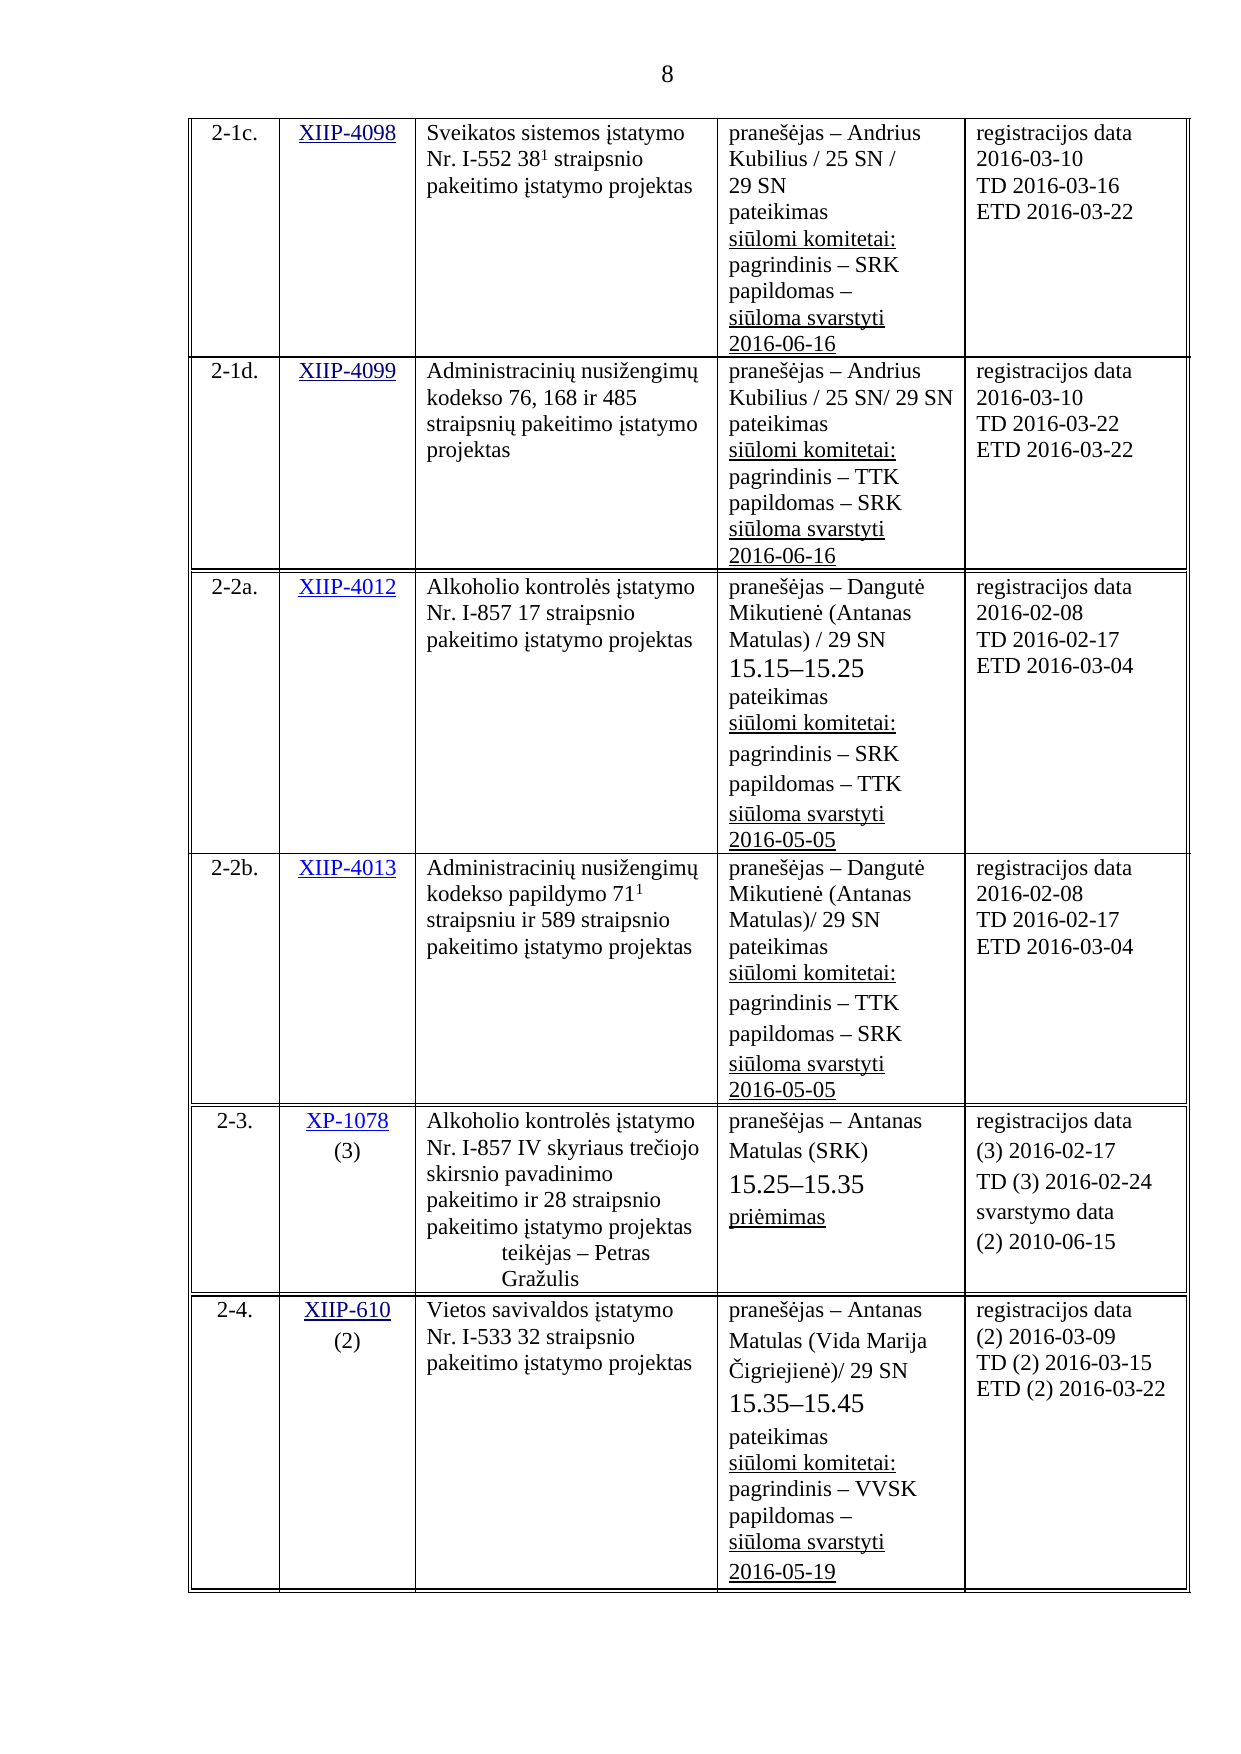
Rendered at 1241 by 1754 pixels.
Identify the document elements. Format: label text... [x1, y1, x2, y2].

table_cell [176, 356, 188, 568]
table_cell [1190, 118, 1240, 356]
table_cell pranešėjas – Andrius Kubilius / 25 SN/ 29 SN pateikimas siūlomi komitetai: pagrindinis – TTK papildomas – SRK siūloma svarstyti 2016-06-16 [718, 358, 964, 568]
table_cell [176, 1292, 188, 1588]
table_cell Vietos savivaldos įstatymo Nr. I-533 32 straipsnio pakeitimo įstatymo projektas [416, 1297, 717, 1588]
table_cell 2-2a. [192, 573, 279, 853]
table_cell pranešėjas – Antanas Matulas (Vida Marija Čigriejienė)/ 29 SN 15.35–15.45 pateikimas siūlomi komitetai: pagrindinis – VVSK papildomas – siūloma svarstyti 2016-05-19 [718, 1297, 964, 1588]
table_cell 2-2b. [192, 854, 279, 1103]
table_cell registracijos data 2016-02-08 TD 2016-02-17 ETD 2016-03-04 [966, 573, 1186, 853]
table_cell [1190, 1103, 1240, 1292]
table_cell pranešėjas – Andrius Kubilius / 25 SN / 29 SN pateikimas siūlomi komitetai: pagrindinis – SRK papildomas – siūloma svarstyti 2016-06-16 [718, 119, 964, 356]
table_cell XIIP-4098 [280, 119, 415, 356]
table_cell Sveikatos sistemos įstatymo Nr. I-552 381 straipsnio pakeitimo įstatymo projektas [416, 119, 717, 356]
table_cell registracijos data 2016-03-10 TD 2016-03-16 ETD 2016-03-22 [966, 119, 1186, 356]
table_cell 2-3. [192, 1107, 279, 1292]
table_cell [1190, 1292, 1240, 1588]
table_cell XP-1078 (3) [280, 1107, 415, 1292]
table_cell registracijos data (2) 2016-03-09 TD (2) 2016-03-15 ETD (2) 2016-03-22 [966, 1297, 1186, 1588]
table_cell 2-4. [192, 1297, 279, 1588]
table_cell XIIP-4099 [280, 358, 415, 568]
table_cell 2-1c. [192, 119, 279, 356]
table_cell [1190, 568, 1240, 853]
table_cell XIIP-4012 [280, 573, 415, 853]
table_cell registracijos data (3) 2016-02-17 TD (3) 2016-02-24 svarstymo data (2) 2010-06-15 [966, 1107, 1186, 1292]
table_cell Administracinių nusižengimų kodekso papildymo 711 straipsniu ir 589 straipsnio pakeitimo įstatymo projektas [416, 854, 717, 1103]
table_cell [176, 853, 188, 1103]
table_cell Alkoholio kontrolės įstatymo Nr. I-857 IV skyriaus trečiojo skirsnio pavadinimo pakeitimo ir 28 straipsnio pakeitimo įstatymo projektas teikėjas – Petras Gražulis [416, 1107, 717, 1292]
table_cell pranešėjas – Dangutė Mikutienė (Antanas Matulas) / 29 SN 15.15–15.25 pateikimas siūlomi komitetai: pagrindinis – SRK papildomas – TTK siūloma svarstyti 2016-05-05 [718, 573, 964, 853]
table_cell XIIP-610 (2) [280, 1297, 415, 1588]
table_cell XIIP-4013 [280, 854, 415, 1103]
table_cell pranešėjas – Dangutė Mikutienė (Antanas Matulas)/ 29 SN pateikimas siūlomi komitetai: pagrindinis – TTK papildomas – SRK siūloma svarstyti 2016-05-05 [718, 854, 964, 1103]
table_cell 2-1d. [192, 358, 279, 568]
table_cell registracijos data 2016-02-08 TD 2016-02-17 ETD 2016-03-04 [966, 854, 1186, 1103]
table_cell pranešėjas – Antanas Matulas (SRK) 15.25–15.35 priėmimas [718, 1107, 964, 1292]
table_cell [1190, 853, 1240, 1103]
table_cell [176, 1103, 188, 1292]
table_cell Alkoholio kontrolės įstatymo Nr. I-857 17 straipsnio pakeitimo įstatymo projektas [416, 573, 717, 853]
table_cell [1190, 356, 1240, 568]
table_cell Administracinių nusižengimų kodekso 76, 168 ir 485 straipsnių pakeitimo įstatymo projektas [416, 358, 717, 568]
table_cell [176, 568, 188, 853]
table_cell [176, 118, 188, 356]
table_cell registracijos data 2016-03-10 TD 2016-03-22 ETD 2016-03-22 [966, 358, 1186, 568]
